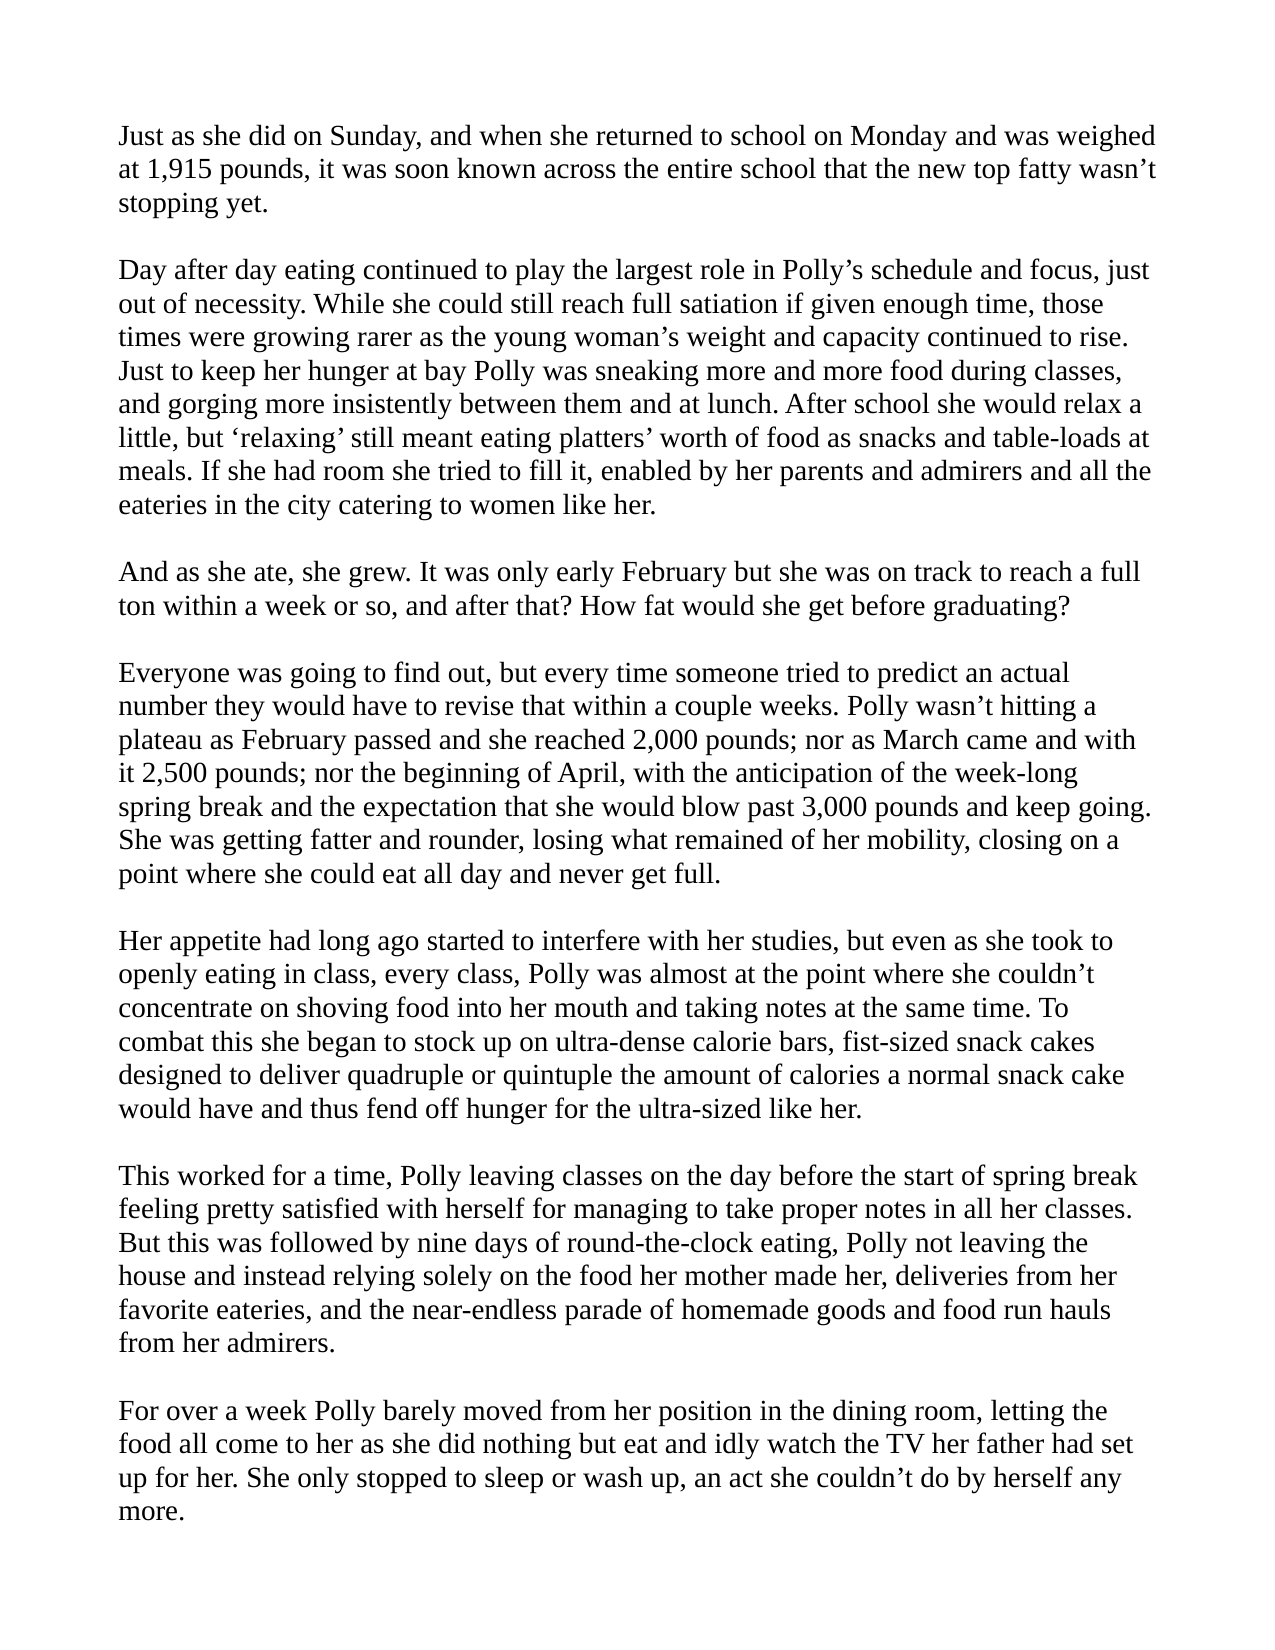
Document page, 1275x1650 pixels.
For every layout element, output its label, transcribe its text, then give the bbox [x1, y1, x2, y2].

text Everyone was going to find out, but every time someone tried to predict an actual number they would have to revise that within a couple weeks. Polly wasn’t hitting a plateau as February passed and she reached 2,000 pounds; nor as March came and with it 2,500 pounds; nor the beginning of April, with the anticipation of the week-long spring break and the expectation that she would blow past 3,000 pounds and keep going. She was getting fatter and rounder, losing what remained of her mobility, closing on a point where she could eat all day and never get full. [118, 655, 1157, 889]
text Her appetite had long ago started to interfere with her studies, but even as she took to openly eating in class, every class, Polly was almost at the point where she couldn’t concentrate on shoving food into her mouth and taking notes at the same time. To combat this she began to stock up on ultra-dense calorie bars, fist-sized snack cakes designed to deliver quadruple or quintuple the amount of calories a normal snack cake would have and thus fend off hunger for the ultra-sized like her. [118, 923, 1157, 1124]
text And as she ate, she grew. It was only early February but she was on track to reach a full ton within a week or so, and after that? How fat would she get before graduating? [118, 554, 1157, 621]
text For over a week Polly barely moved from her position in the dining room, letting the food all come to her as she did nothing but eat and idly watch the TV her father had set up for her. She only stopped to sleep or wash up, an act she couldn’t do by herself any more. [118, 1393, 1157, 1527]
text Day after day eating continued to play the largest role in Polly’s schedule and focus, just out of necessity. While she could still reach full satiation if given enough time, those times were growing rarer as the young woman’s weight and capacity continued to rise. Just to keep her hunger at bay Polly was sneaking more and more food during classes, and gorging more insistently between them and at lunch. After school she would relax a little, but ‘relaxing’ still meant eating platters’ worth of food as snacks and table-loads at meals. If she had room she tried to fill it, enabled by her parents and admirers and all the eateries in the city catering to women like her. [118, 252, 1157, 521]
text This worked for a time, Polly leaving classes on the day before the start of spring break feeling pretty satisfied with herself for managing to take proper notes in all her classes. But this was followed by nine days of round-the-clock eating, Polly not leaving the house and instead relying solely on the food her mother made her, deliveries from her favorite eateries, and the near-endless parade of homemade goods and food run hauls from her admirers. [118, 1158, 1157, 1359]
text Just as she did on Sunday, and when she returned to school on Monday and was weighed at 1,915 pounds, it was soon known across the entire school that the new top fatty wasn’t stopping yet. [118, 118, 1157, 219]
